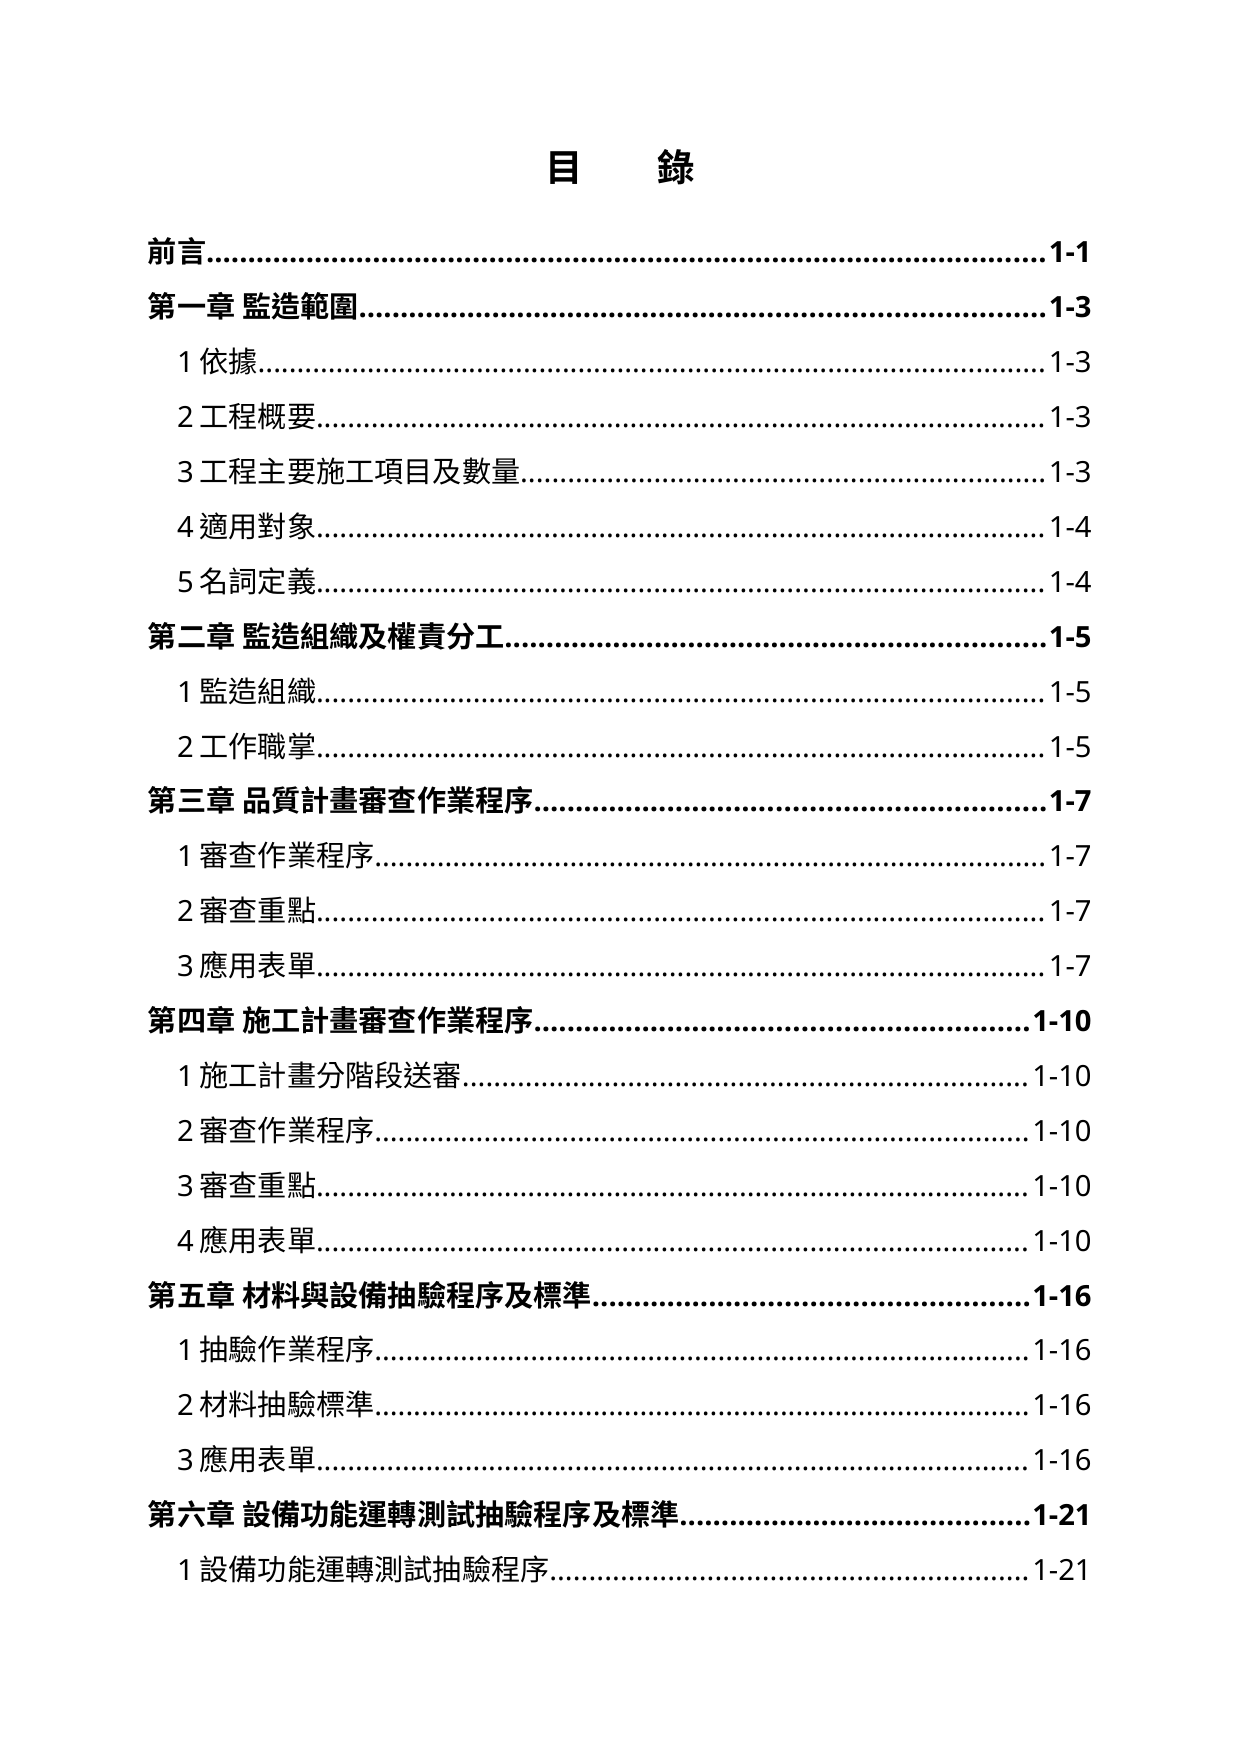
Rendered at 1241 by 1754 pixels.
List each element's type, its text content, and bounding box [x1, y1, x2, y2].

text 1監造組織 1-5 [177, 668, 1092, 711]
text 第五章 材料與設備抽驗程序及標準 1-16 [148, 1272, 1092, 1314]
text 第六章 設備功能運轉測試抽驗程序及標準 1-21 [148, 1492, 1092, 1534]
text 2材料抽驗標準 1-16 [177, 1382, 1092, 1424]
text 1設備功能運轉測試抽驗程序 1-21 [177, 1547, 1092, 1589]
text 3審查重點 1-10 [177, 1162, 1092, 1205]
text 第三章 品質計畫審查作業程序 1-7 [148, 778, 1092, 820]
text 2工作職掌 1-5 [177, 723, 1092, 766]
text 1審查作業程序 1-7 [177, 833, 1092, 875]
text 3應用表單 1-7 [177, 943, 1092, 985]
text 第一章 監造範圍 1-3 [148, 284, 1092, 326]
text 3工程主要施工項目及數量 1-3 [177, 449, 1092, 491]
text 2工程概要 1-3 [177, 394, 1092, 436]
text 目 錄 [148, 148, 1092, 189]
text 1施工計畫分階段送審 1-10 [177, 1052, 1092, 1095]
text 第二章 監造組織及權責分工 1-5 [148, 613, 1092, 656]
text 4應用表單 1-10 [177, 1217, 1092, 1259]
text 1依據 1-3 [177, 339, 1092, 381]
text 5名詞定義 1-4 [177, 558, 1092, 601]
text 2審查作業程序 1-10 [177, 1107, 1092, 1150]
text 4適用對象 1-4 [177, 503, 1092, 546]
text 2審查重點 1-7 [177, 888, 1092, 930]
text 1抽驗作業程序 1-16 [177, 1327, 1092, 1369]
text 前言 1-1 [148, 229, 1092, 271]
text 第四章 施工計畫審查作業程序 1-10 [148, 998, 1092, 1040]
text 3應用表單 1-16 [177, 1437, 1092, 1479]
